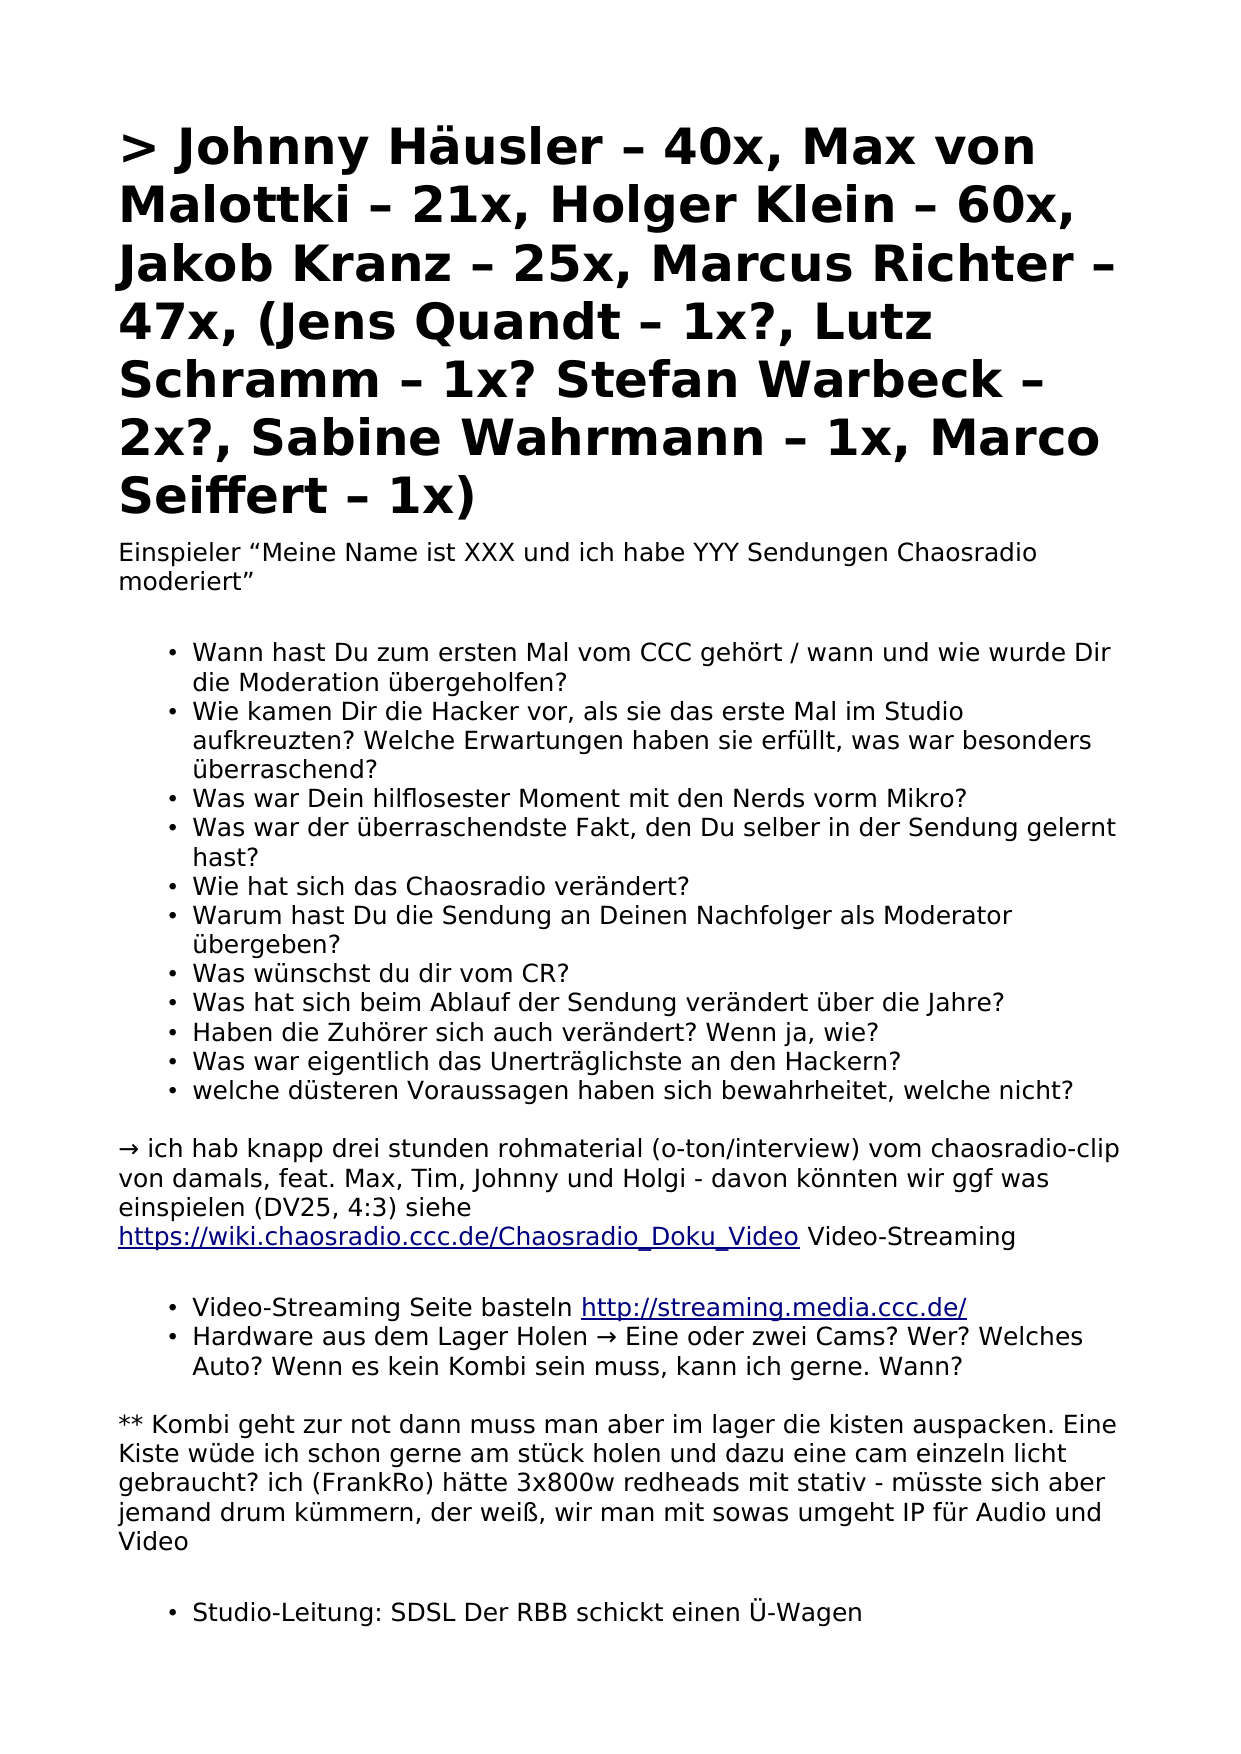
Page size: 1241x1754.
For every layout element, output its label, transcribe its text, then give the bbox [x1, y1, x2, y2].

list Was war Dein hilflosester Moment mit den Nerds vorm Mikro? [177, 784, 1122, 813]
subtitle > Johnny Häusler – 40x, Max von Malottki – 21x, Holger Klein – 60x, Jakob Kranz – 25x, Marcus Richter – 47x, (Jens Quandt – 1x?, Lutz Schramm – 1x? Stefan Warbeck – 2x?, Sabine Wahrmann – 1x, Marco Seiffert – 1x) [118, 118, 1122, 526]
text ** Kombi geht zur not dann muss man aber im lager die kisten auspacken. Eine Kiste wüde ich schon gerne am stück holen und dazu eine cam einzeln licht gebraucht? ich (FrankRo) hätte 3x800w redheads mit stativ - müsste sich aber jemand drum kümmern, der weiß, wir man mit sowas umgeht IP für Audio und Video [118, 1410, 1122, 1556]
list Was war eigentlich das Unerträglichste an den Hackern? [177, 1047, 1122, 1076]
text → ich hab knapp drei stunden rohmaterial (o-ton/interview) vom chaosradio-clip von damals, feat. Max, Tim, Johnny und Holgi - davon könnten wir ggf was einspielen (DV25, 4:3) siehe https://wiki.chaosradio.ccc.de/Chaosradio_Doku_Video Video-Streaming [118, 1135, 1122, 1251]
list Video-Streaming Seite basteln http://streaming.media.ccc.de/ [177, 1293, 1122, 1322]
list Hardware aus dem Lager Holen → Eine oder zwei Cams? Wer? Welches Auto? Wenn es kein Kombi sein muss, kann ich gerne. Wann? [177, 1322, 1122, 1381]
list Wie kamen Dir die Hacker vor, als sie das erste Mal im Studio aufkreuzten? Welche Erwartungen haben sie erfüllt, was war besonders überraschend? [177, 697, 1122, 784]
list Was war der überraschendste Fakt, den Du selber in der Sendung gelernt hast? [177, 813, 1122, 872]
list Warum hast Du die Sendung an Deinen Nachfolger als Moderator übergeben? [177, 901, 1122, 959]
text Einspieler “Meine Name ist XXX und ich habe YYY Sendungen Chaosradio moderiert” [118, 538, 1122, 597]
list Wann hast Du zum ersten Mal vom CCC gehört / wann und wie wurde Dir die Moderation übergeholfen? [177, 638, 1122, 697]
list Wie hat sich das Chaosradio verändert? [177, 872, 1122, 901]
list Was wünschst du dir vom CR? [177, 959, 1122, 988]
list Was hat sich beim Ablauf der Sendung verändert über die Jahre? [177, 988, 1122, 1018]
list Haben die Zuhörer sich auch verändert? Wenn ja, wie? [177, 1018, 1122, 1047]
list Studio-Leitung: SDSL Der RBB schickt einen Ü-Wagen [177, 1598, 1122, 1627]
list welche düsteren Voraussagen haben sich bewahrheitet, welche nicht? [177, 1076, 1122, 1105]
